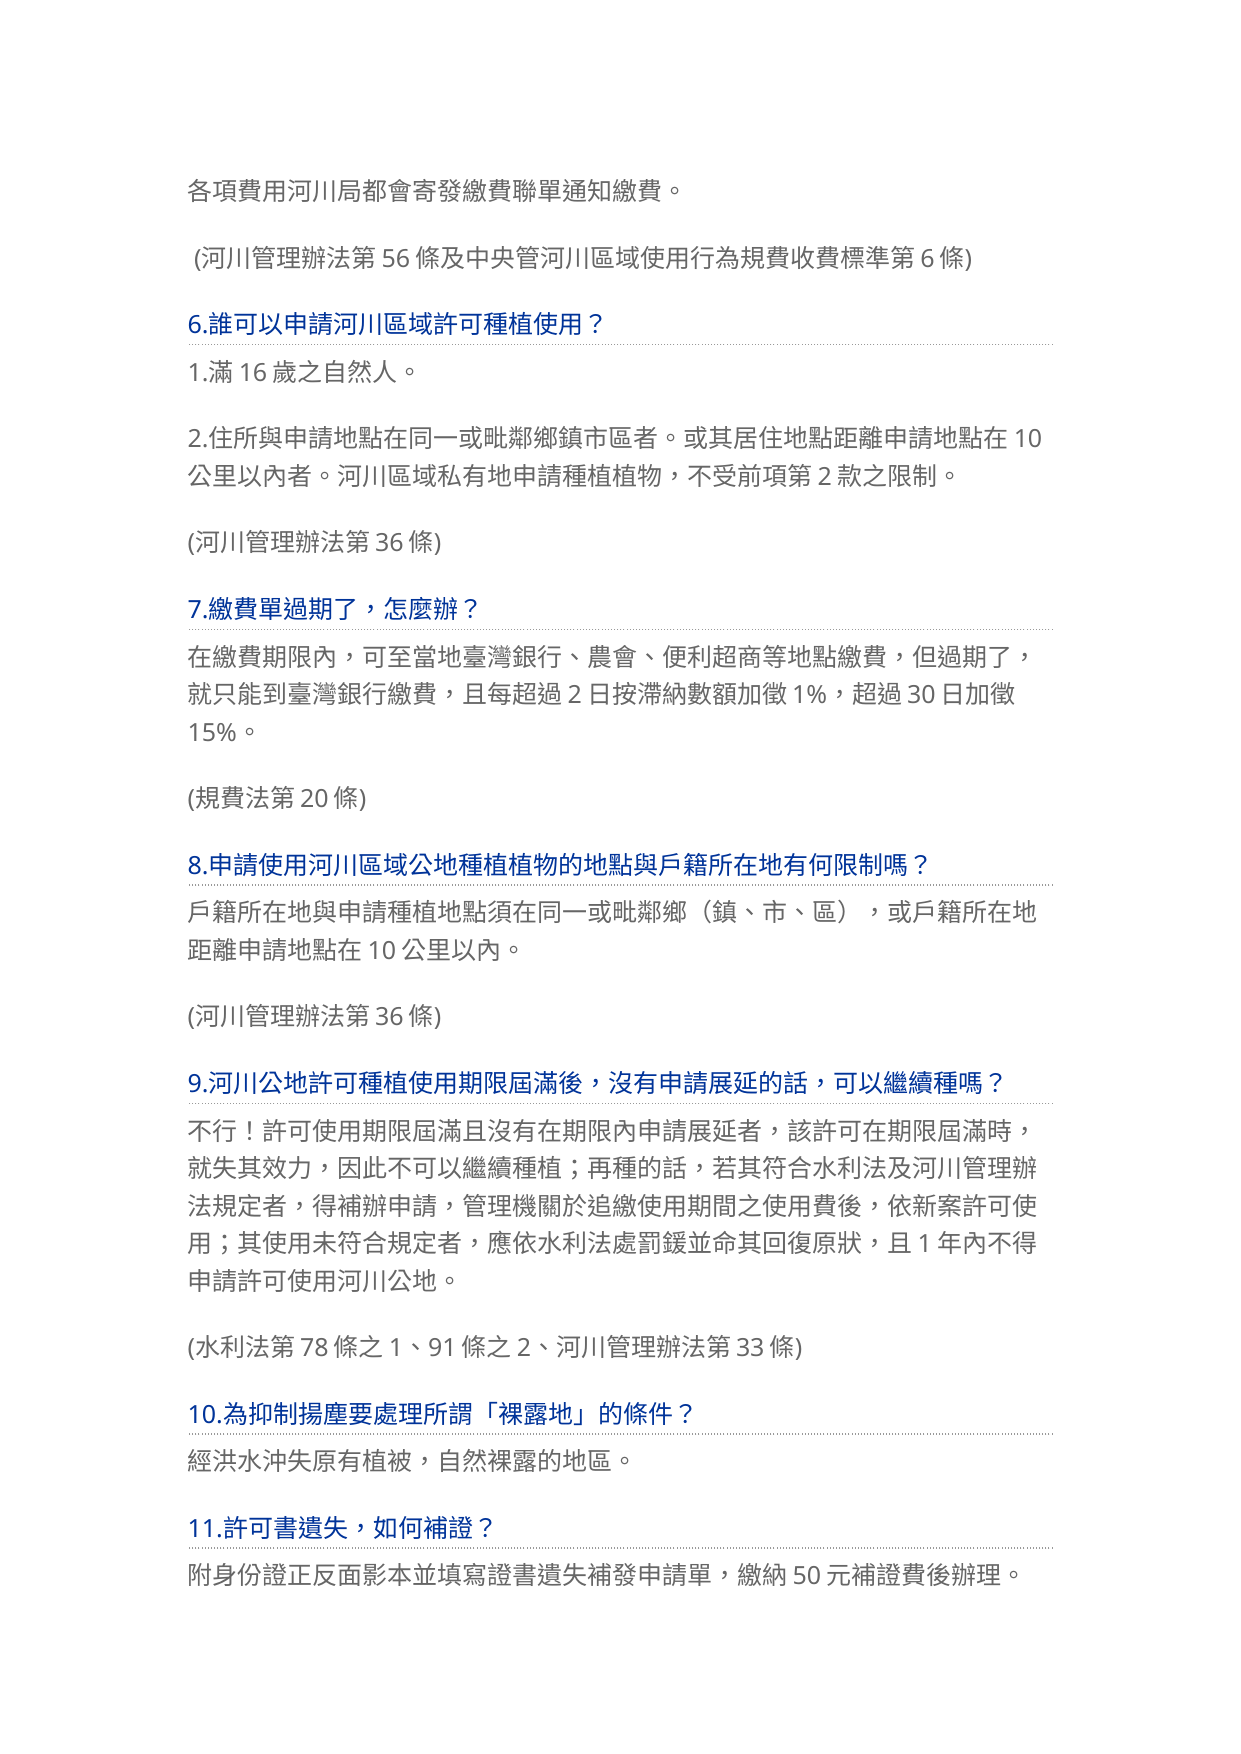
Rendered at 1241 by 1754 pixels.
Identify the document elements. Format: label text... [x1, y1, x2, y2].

text 各項費用河川局都會寄發繳費聯單通知繳費。 [187, 164, 1053, 202]
text (規費法第20條) [187, 772, 1053, 809]
text 戶籍所在地與申請種植地點須在同一或毗鄰鄉（鎮、市、區），或戶籍所在地距離申請地點在10公里以內。 [187, 886, 1053, 961]
text 2.住所與申請地點在同一或毗鄰鄉鎮市區者。或其居住地點距離申請地點在10公里以內者。河川區域私有地申請種植植物，不受前項第2款之限制。 [187, 412, 1053, 487]
text 9.河川公地許可種植使用期限屆滿後，沒有申請展延的話，可以繼續種嗎？ [187, 1057, 1053, 1104]
text 8.申請使用河川區域公地種植植物的地點與戶籍所在地有何限制嗎？ [187, 838, 1053, 886]
text 不行！許可使用期限屆滿且沒有在期限內申請展延者，該許可在期限屆滿時，就失其效力，因此不可以繼續種植；再種的話，若其符合水利法及河川管理辦法規定者，得補辦申請，管理機關於追繳使用期間之使用費後，依新案許可使用；其使用未符合規定者，應依水利法處罰鍰並命其回復原狀，且1年內不得申請許可使用河川公地。 [187, 1104, 1053, 1292]
text 6.誰可以申請河川區域許可種植使用？ [187, 298, 1053, 345]
text (河川管理辦法第36條) [187, 990, 1053, 1027]
text 11.許可書遺失，如何補證？ [187, 1501, 1053, 1549]
text (河川管理辦法第56條及中央管河川區域使用行為規費收費標準第6條) [187, 231, 1053, 269]
text 在繳費期限內，可至當地臺灣銀行、農會、便利超商等地點繳費，但過期了，就只能到臺灣銀行繳費，且每超過2日按滯納數額加徵1%，超過30日加徵15%。 [187, 630, 1053, 743]
text (河川管理辦法第36條) [187, 516, 1053, 553]
text 10.為抑制揚塵要處理所謂「裸露地」的條件？ [187, 1387, 1053, 1435]
text 經洪水沖失原有植被，自然裸露的地區。 [187, 1435, 1053, 1472]
text 1.滿16歲之自然人。 [187, 345, 1053, 383]
text (水利法第78條之1、91條之2、河川管理辦法第33條) [187, 1321, 1053, 1358]
text 附身份證正反面影本並填寫證書遺失補發申請單，繳納50元補證費後辦理。 [187, 1549, 1053, 1586]
text 7.繳費單過期了，怎麼辦？ [187, 583, 1053, 630]
